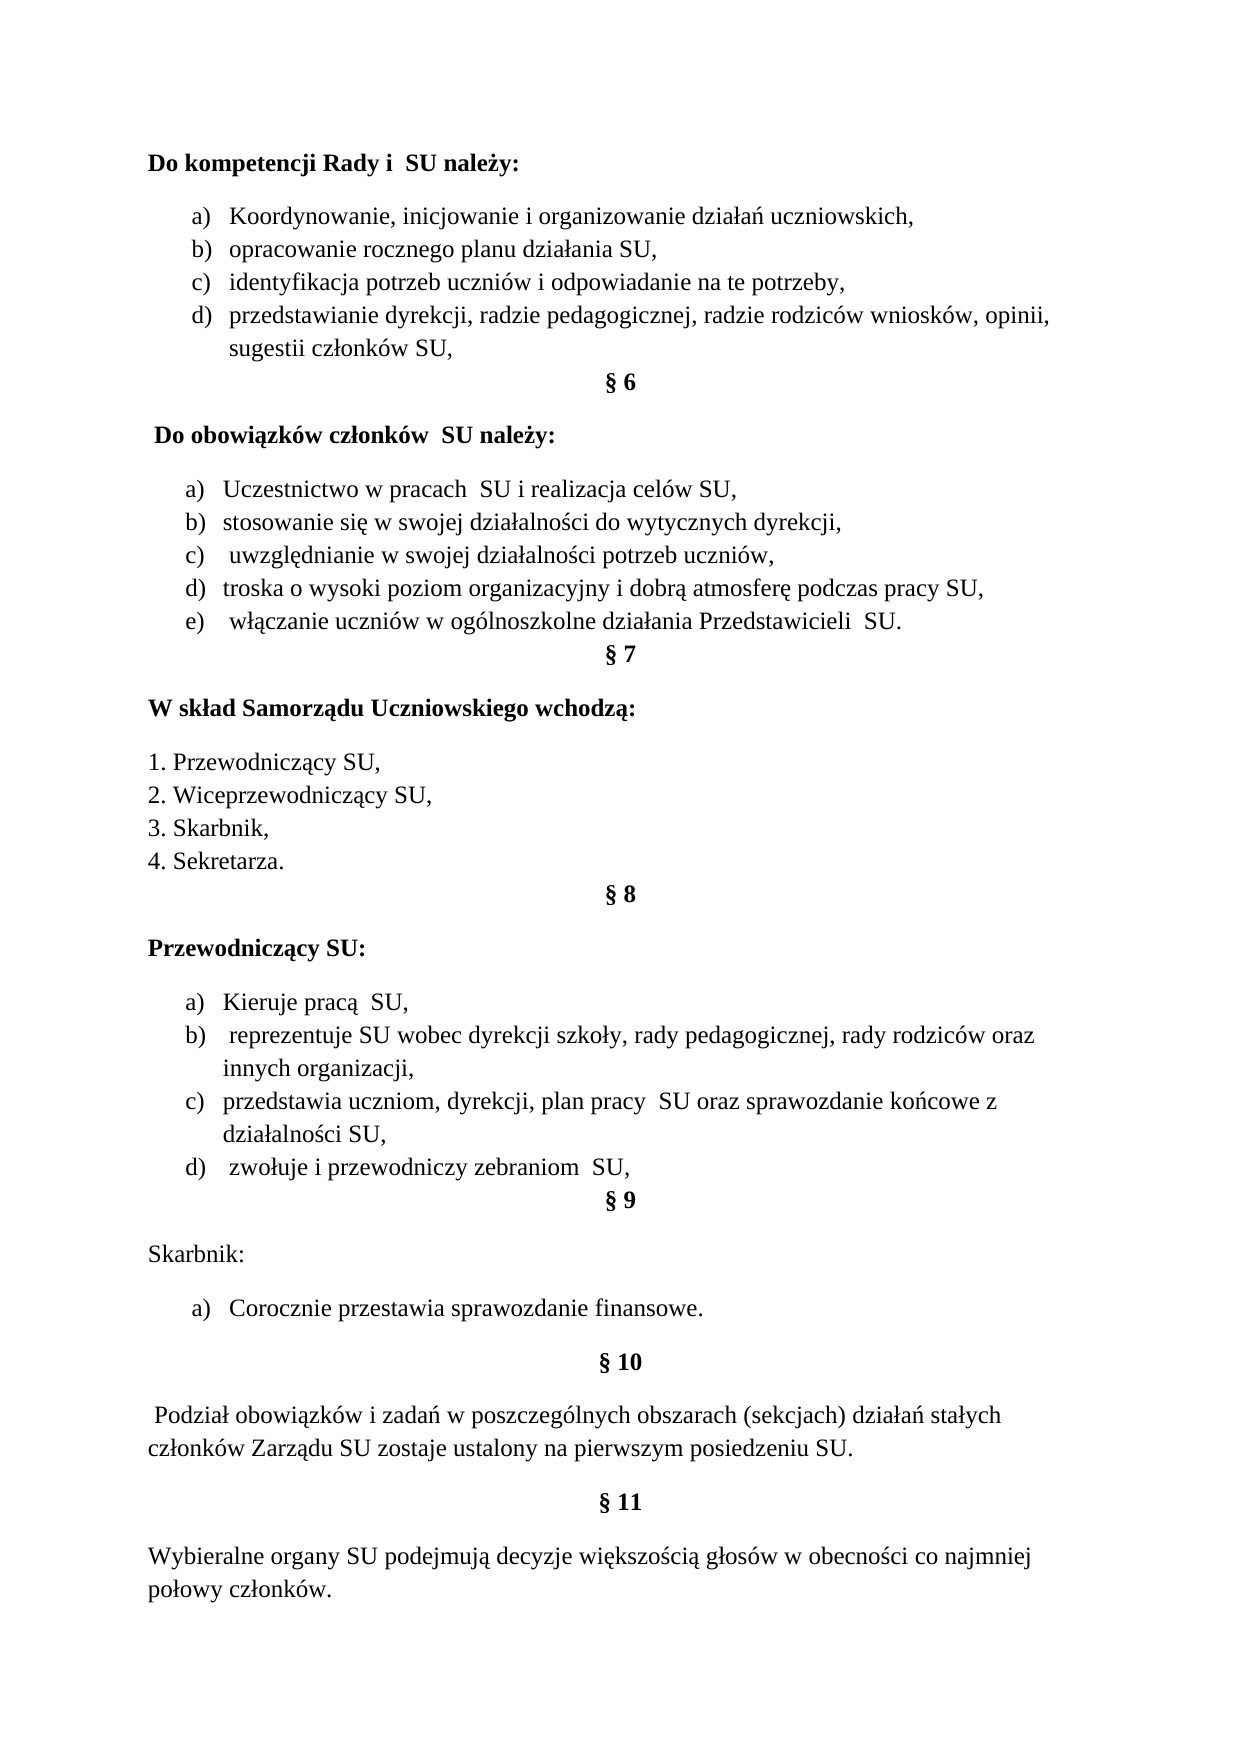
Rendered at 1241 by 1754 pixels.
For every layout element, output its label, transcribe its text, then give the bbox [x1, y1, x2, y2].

text § 11 [148, 1487, 1093, 1516]
list przedstawianie dyrekcji, radzie pedagogicznej, radzie rodziców wniosków, opinii, sugestii członków SU, [191, 301, 1093, 362]
list przedstawia uczniom, dyrekcji, plan pracy SU oraz sprawozdanie końcowe z działalności SU, [185, 1086, 1093, 1148]
text Do obowiązków członków SU należy: [148, 420, 1093, 449]
text Do kompetencji Rady i SU należy: [148, 148, 1093, 176]
list uwzględnianie w swojej działalności potrzeb uczniów, [185, 540, 1093, 569]
list Uczestnictwo w pracach SU i realizacja celów SU, [185, 474, 1093, 503]
list reprezentuje SU wobec dyrekcji szkoły, rady pedagogicznej, rady rodziców oraz innych organizacji, [185, 1020, 1093, 1082]
text 3. Skarbnik, [148, 813, 1093, 842]
text 4. Sekretarza. [148, 846, 1093, 875]
text § 9 [148, 1185, 1093, 1214]
text Podział obowiązków i zadań w poszczególnych obszarach (sekcjach) działań stałych członków Zarządu SU zostaje ustalony na pierwszym posiedzeniu SU. [148, 1400, 1093, 1462]
list identyfikacja potrzeb uczniów i odpowiadanie na te potrzeby, [191, 267, 1093, 296]
text Przewodniczący SU: [148, 933, 1093, 962]
list stosowanie się w swojej działalności do wytycznych dyrekcji, [185, 507, 1093, 536]
text Skarbnik: [148, 1239, 1093, 1268]
text W skład Samorządu Uczniowskiego wchodzą: [148, 693, 1093, 722]
text § 7 [148, 639, 1093, 668]
list Kieruje pracą SU, [185, 987, 1093, 1016]
list opracowanie rocznego planu działania SU, [191, 234, 1093, 263]
text § 6 [148, 367, 1093, 395]
text § 10 [148, 1347, 1093, 1375]
text § 8 [148, 879, 1093, 908]
list Koordynowanie, inicjowanie i organizowanie działań uczniowskich, [191, 201, 1093, 230]
text 1. Przewodniczący SU, [148, 747, 1093, 776]
text Wybieralne organy SU podejmują decyzje większością głosów w obecności co najmniej połowy członków. [148, 1541, 1093, 1603]
list włączanie uczniów w ogólnoszkolne działania Przedstawicieli SU. [185, 606, 1093, 635]
list Corocznie przestawia sprawozdanie finansowe. [191, 1293, 1093, 1321]
text 2. Wiceprzewodniczący SU, [148, 780, 1093, 809]
list troska o wysoki poziom organizacyjny i dobrą atmosferę podczas pracy SU, [185, 573, 1093, 602]
list zwołuje i przewodniczy zebraniom SU, [185, 1152, 1093, 1181]
